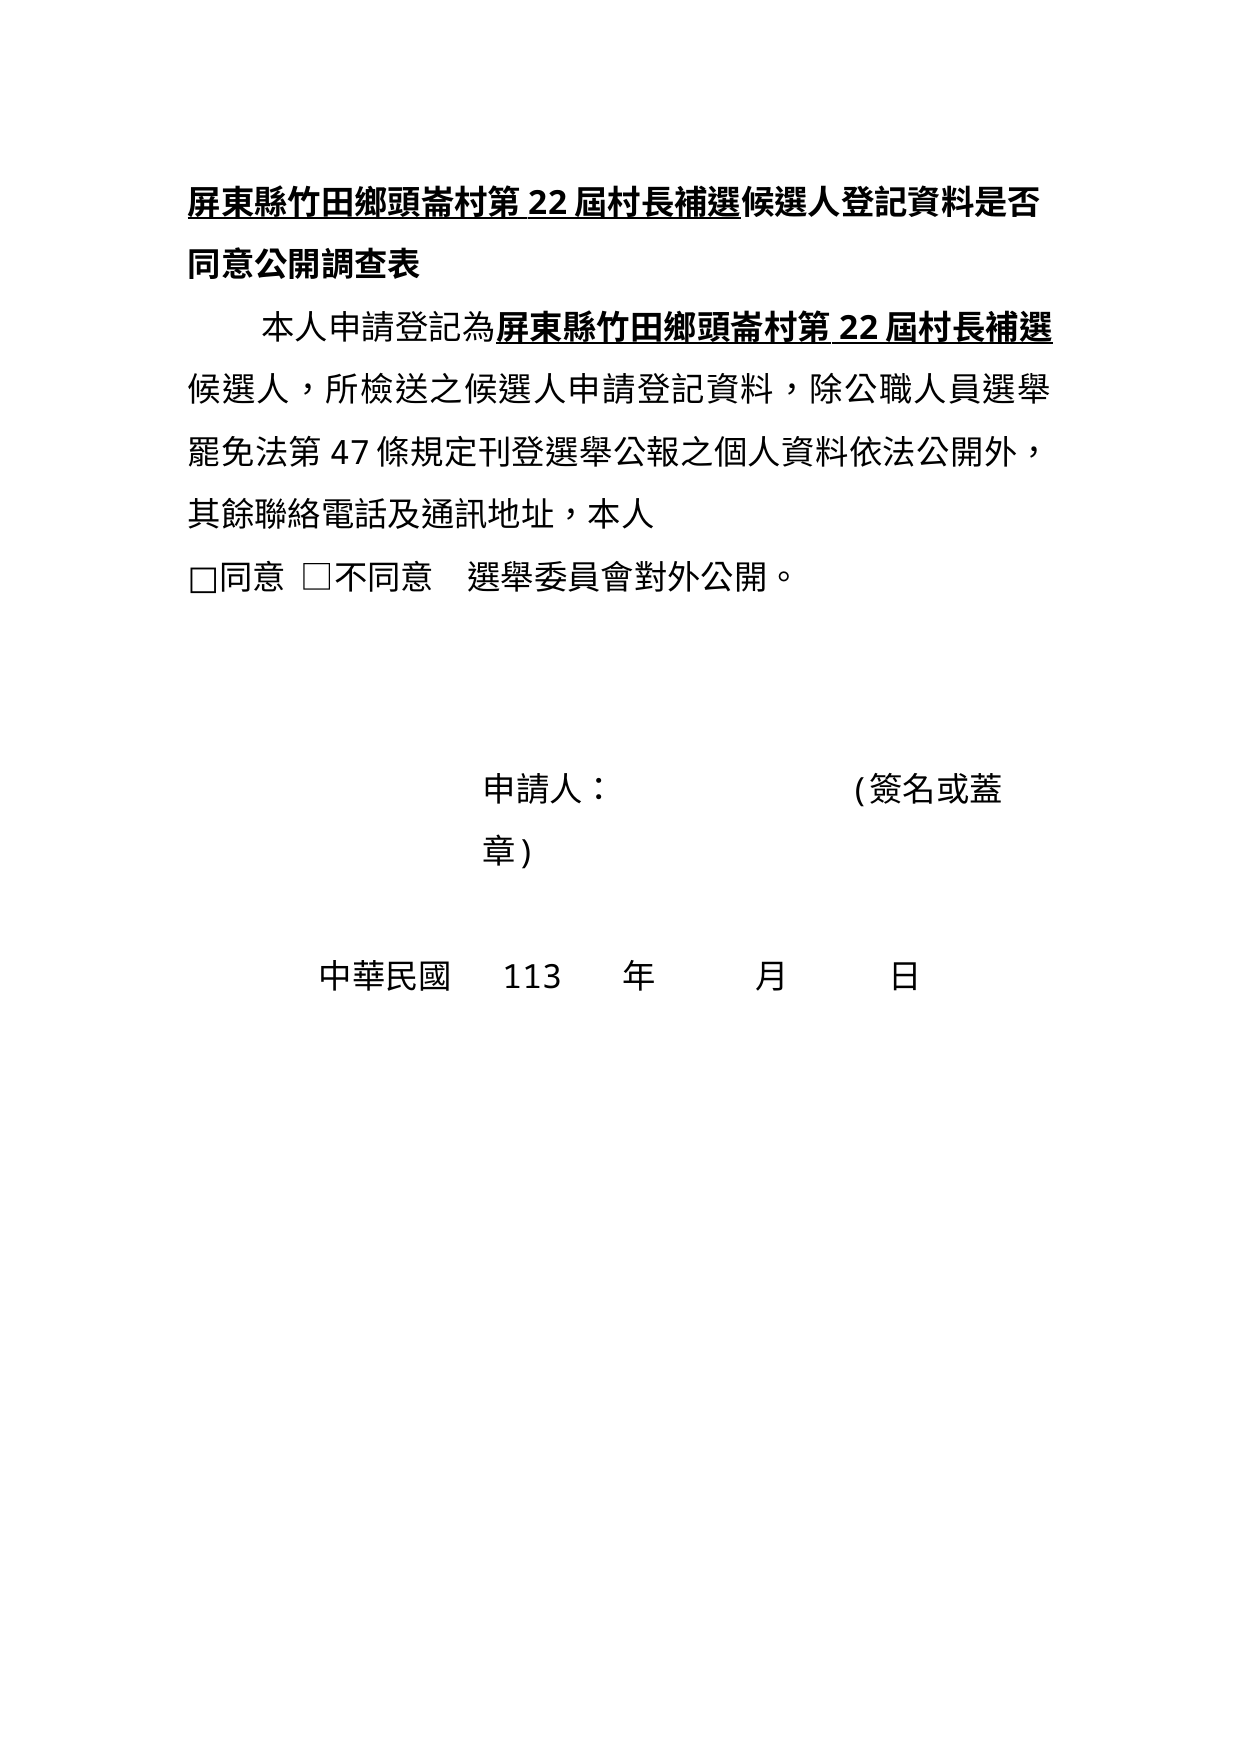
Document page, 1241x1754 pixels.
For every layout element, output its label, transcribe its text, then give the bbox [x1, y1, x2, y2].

text 本人申請登記為屏東縣竹田鄉頭崙村第22屆村長補選候選人，所檢送之候選人申請登記資料，除公職人員選舉罷免法第47條規定刊登選舉公報之個人資料依法公開外，其餘聯絡電話及通訊地址，本人 [187, 283, 1053, 533]
text 中華民國 113 年 月 日 [187, 932, 1053, 995]
text 屏東縣竹田鄉頭崙村第22屆村長補選候選人登記資料是否同意公開調查表 [187, 158, 1053, 283]
text □同意 □不同意 選舉委員會對外公開。 [187, 533, 1053, 596]
text 申請人： (簽名或蓋章) [483, 745, 1053, 870]
